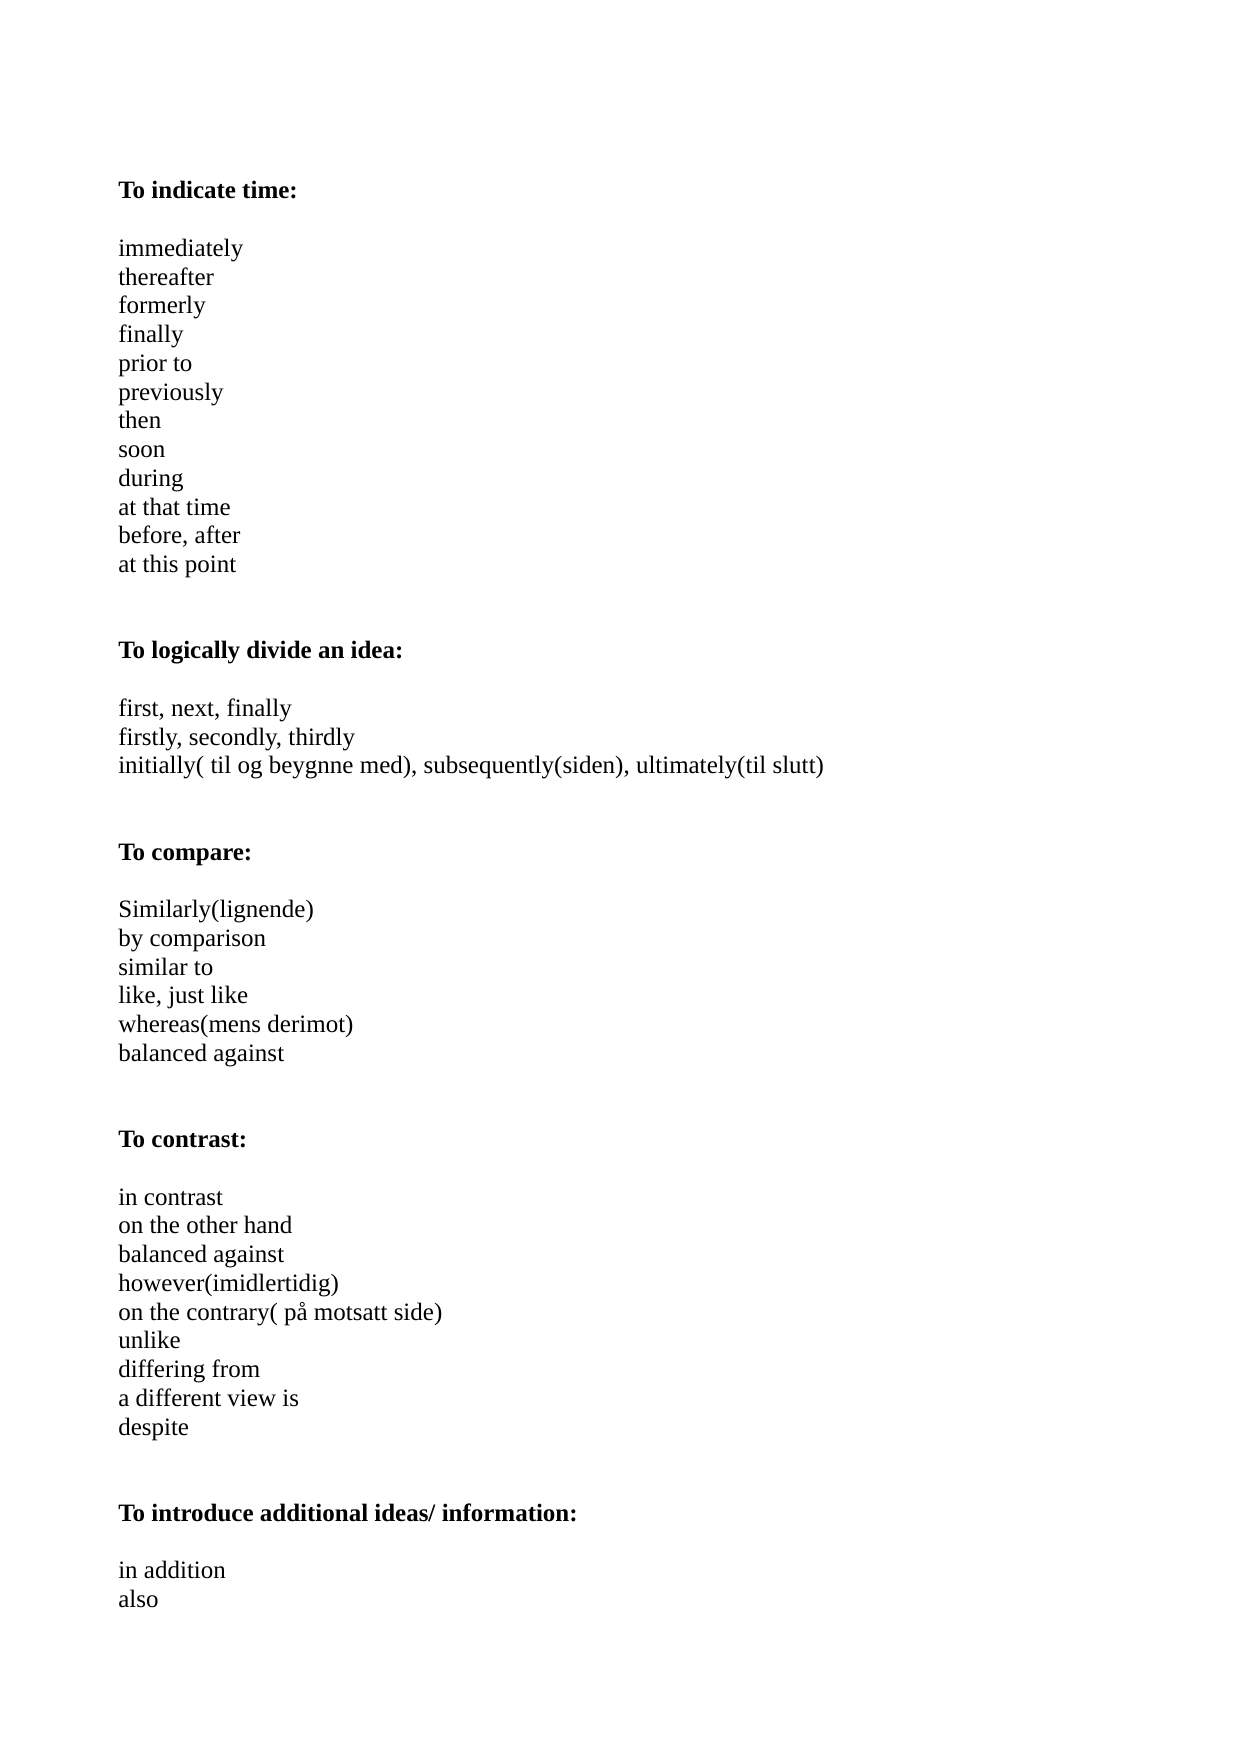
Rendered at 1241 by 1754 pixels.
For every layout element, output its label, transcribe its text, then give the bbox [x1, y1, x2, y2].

text To indicate time: immediately thereafter formerly finally prior to previously then soon during at that time before, after at this point To logically divide an idea: first, next, finally firstly, secondly, thirdly initially( til og beygnne med), subsequently(siden), ultimately(til slutt) To compare: Similarly(lignende) by comparison similar to like, just like whereas(mens derimot) balanced against To contrast: in contrast on the other hand balanced against however(imidlertidig) on the contrary( på motsatt side) unlike differing from a different view is despite To introduce additional ideas/ information: in addition also [118, 118, 1122, 1613]
